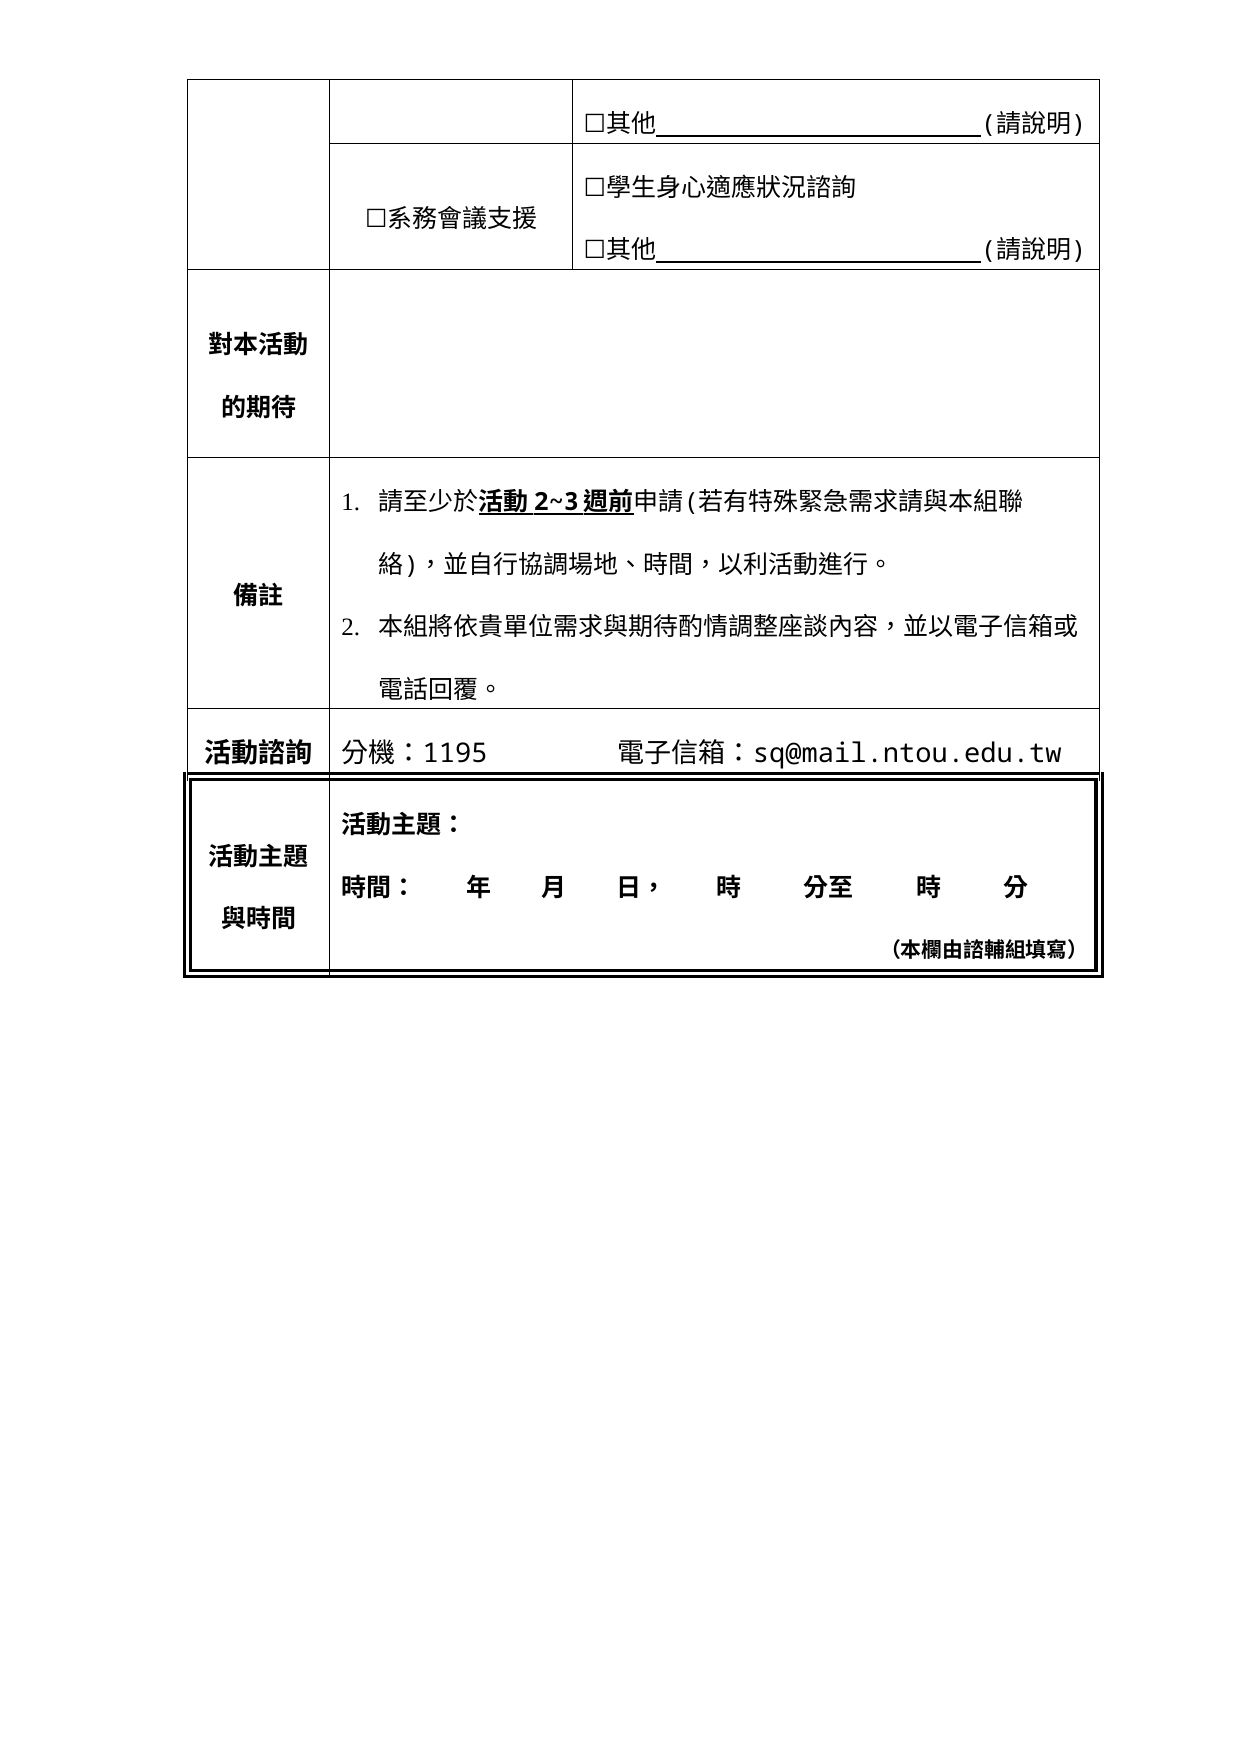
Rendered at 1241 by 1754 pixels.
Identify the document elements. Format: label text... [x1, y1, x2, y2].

table_cell 活動主題： 時間： 年 月 日， 時 分至 時 分 （本欄由諮輔組填寫） [330, 775, 1099, 969]
table_cell 請至少於活動2~3週前申請(若有特殊緊急需求請與本組聯絡)，並自行協調場地、時間，以利活動進行。 本組將依貴單位需求與期待酌情調整座談內容，並以電子信箱或電話回覆。 [330, 458, 1099, 708]
table_cell ☐學生身心適應狀況諮詢 ☐其他 (請說明) [573, 144, 1099, 269]
table_cell [188, 80, 329, 269]
table_cell 分機：1195 電子信箱：sq@mail.ntou.edu.tw [330, 709, 1099, 772]
table_cell [330, 80, 572, 143]
table_cell ☐其他 (請說明) [573, 80, 1099, 143]
table_cell 備註 [188, 458, 329, 708]
table_cell [330, 270, 1099, 457]
table_cell 活動諮詢 [188, 709, 329, 772]
table_cell ☐系務會議支援 [330, 144, 572, 269]
table_cell 對本活動 的期待 [188, 270, 329, 457]
table_cell 活動主題 與時間 [192, 781, 329, 969]
